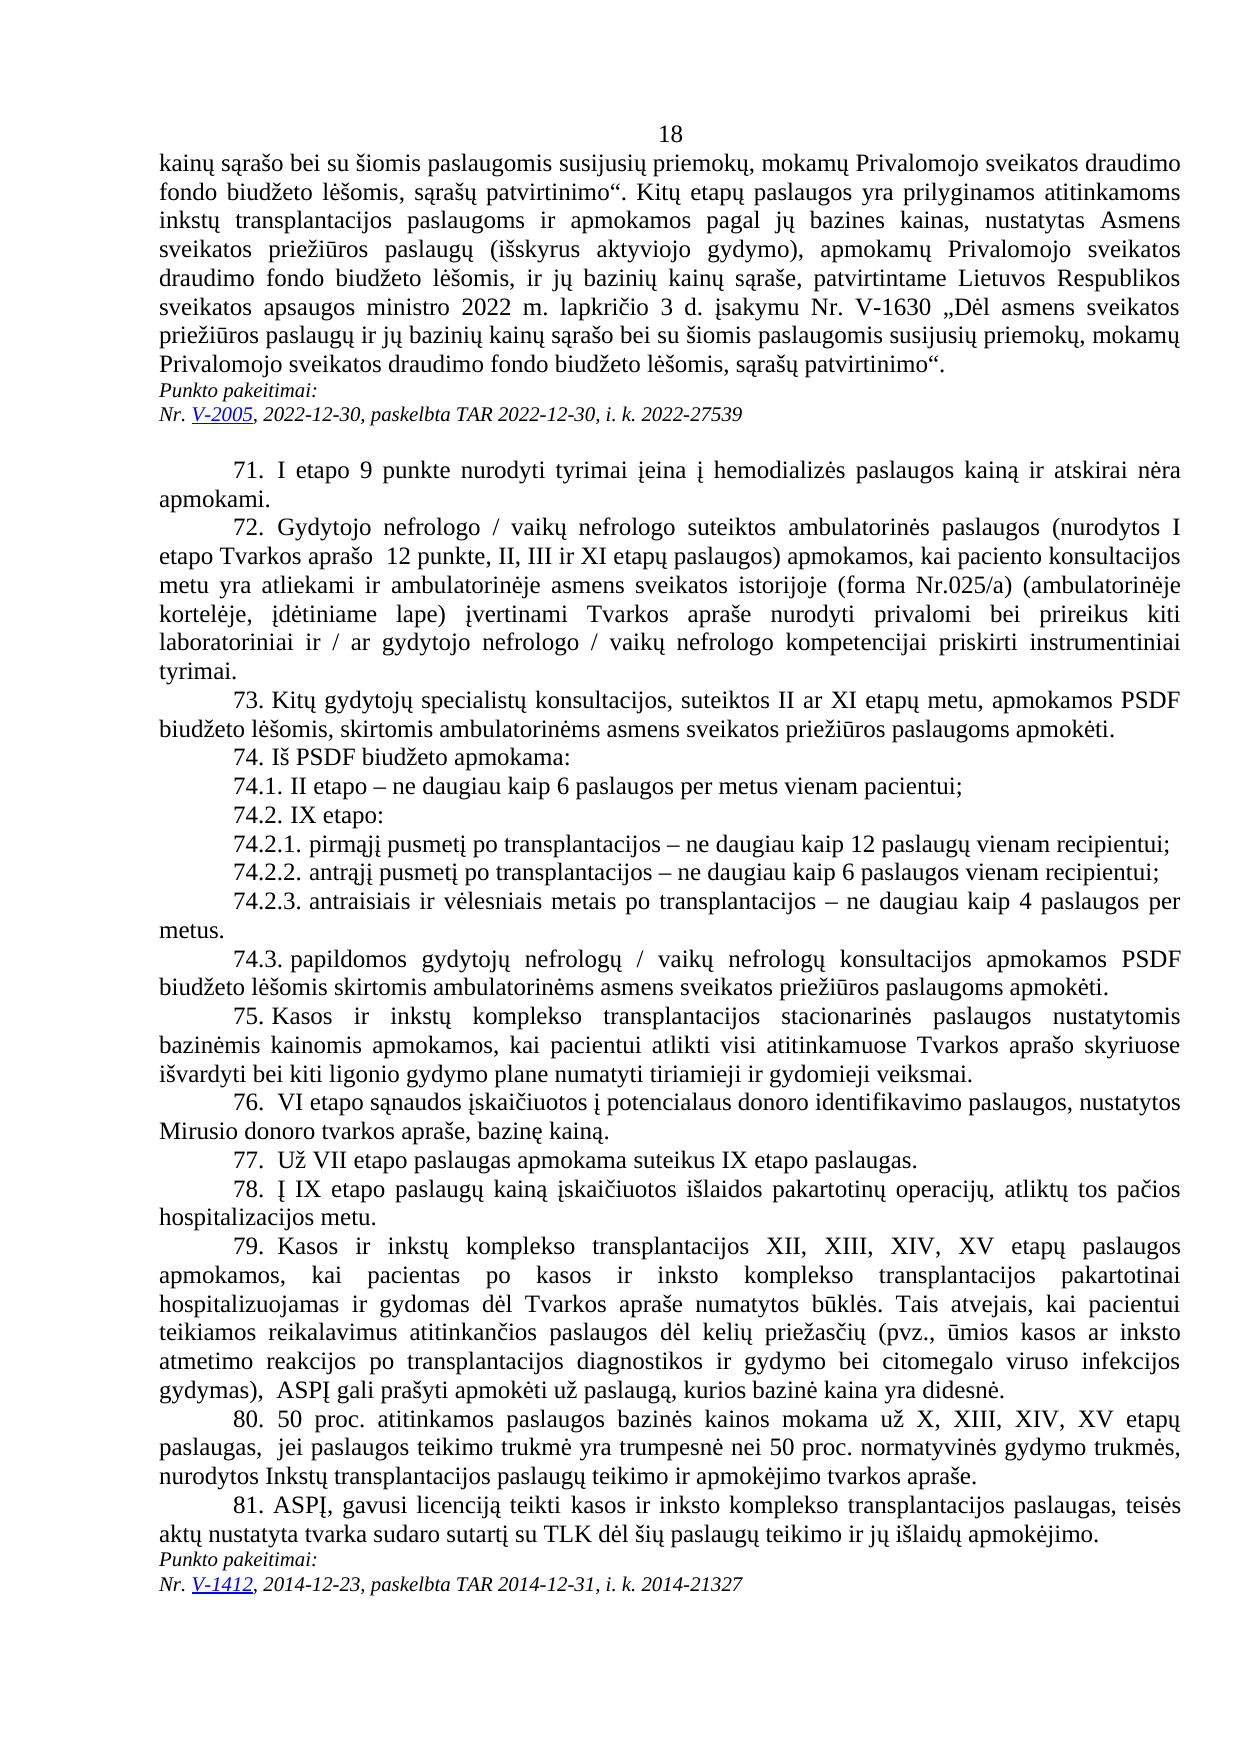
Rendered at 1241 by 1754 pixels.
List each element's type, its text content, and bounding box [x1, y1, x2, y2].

text 80. 50 proc. atitinkamos paslaugos bazinės kainos mokama už X, XIII, XIV, XV etapų paslaugas, jei paslaugos teikimo trukmė yra trumpesnė nei 50 proc. normatyvinės gydymo trukmės, nurodytos Inkstų transplantacijos paslaugų teikimo ir apmokėjimo tvarkos apraše. [159, 1404, 1182, 1490]
text 79. Kasos ir inkstų komplekso transplantacijos XII, XIII, XIV, XV etapų paslaugos apmokamos, kai pacientas po kasos ir inksto komplekso transplantacijos pakartotinai hospitalizuojamas ir gydomas dėl Tvarkos apraše numatytos būklės. Tais atvejais, kai pacientui teikiamos reikalavimus atitinkančios paslaugos dėl kelių priežasčių (pvz., ūmios kasos ar inksto atmetimo reakcijos po transplantacijos diagnostikos ir gydymo bei citomegalo viruso infekcijos gydymas), ASPĮ gali prašyti apmokėti už paslaugą, kurios bazinė kaina yra didesnė. [159, 1231, 1182, 1404]
text 74.2.1. pirmąjį pusmetį po transplantacijos – ne daugiau kaip 12 paslaugų vienam recipientui; [159, 829, 1182, 857]
text kainų sąrašo bei su šiomis paslaugomis susijusių priemokų, mokamų Privalomojo sveikatos draudimo fondo biudžeto lėšomis, sąrašų patvirtinimo“. Kitų etapų paslaugos yra prilyginamos atitinkamoms inkstų transplantacijos paslaugoms ir apmokamos pagal jų bazines kainas, nustatytas Asmens sveikatos priežiūros paslaugų (išskyrus aktyviojo gydymo), apmokamų Privalomojo sveikatos draudimo fondo biudžeto lėšomis, ir jų bazinių kainų sąraše, patvirtintame Lietuvos Respublikos sveikatos apsaugos ministro 2022 m. lapkričio 3 d. įsakymu Nr. V-1630 „Dėl asmens sveikatos priežiūros paslaugų ir jų bazinių kainų sąrašo bei su šiomis paslaugomis susijusių priemokų, mokamų Privalomojo sveikatos draudimo fondo biudžeto lėšomis, sąrašų patvirtinimo“. [159, 148, 1182, 378]
text 72. Gydytojo nefrologo / vaikų nefrologo suteiktos ambulatorinės paslaugos (nurodytos I etapo Tvarkos aprašo 12 punkte, II, III ir XI etapų paslaugos) apmokamos, kai paciento konsultacijos metu yra atliekami ir ambulatorinėje asmens sveikatos istorijoje (forma Nr.025/a) (ambulatorinėje kortelėje, įdėtiniame lape) įvertinami Tvarkos apraše nurodyti privalomi bei prireikus kiti laboratoriniai ir / ar gydytojo nefrologo / vaikų nefrologo kompetencijai priskirti instrumentiniai tyrimai. [159, 512, 1182, 685]
text 81. ASPĮ, gavusi licenciją teikti kasos ir inksto komplekso transplantacijos paslaugas, teisės aktų nustatyta tvarka sudaro sutartį su TLK dėl šių paslaugų teikimo ir jų išlaidų apmokėjimo. [159, 1490, 1182, 1547]
text Punkto pakeitimai: [159, 378, 1182, 402]
text 78. Į IX etapo paslaugų kainą įskaičiuotos išlaidos pakartotinų operacijų, atliktų tos pačios hospitalizacijos metu. [159, 1174, 1182, 1231]
text 74.3. papildomos gydytojų nefrologų / vaikų nefrologų konsultacijos apmokamos PSDF biudžeto lėšomis skirtomis ambulatorinėms asmens sveikatos priežiūros paslaugoms apmokėti. [159, 944, 1182, 1001]
text 74.2.3. antraisiais ir vėlesniais metais po transplantacijos – ne daugiau kaip 4 paslaugos per metus. [159, 886, 1182, 944]
text 75. Kasos ir inkstų komplekso transplantacijos stacionarinės paslaugos nustatytomis bazinėmis kainomis apmokamos, kai pacientui atlikti visi atitinkamuose Tvarkos aprašo skyriuose išvardyti bei kiti ligonio gydymo plane numatyti tiriamieji ir gydomieji veiksmai. [159, 1001, 1182, 1087]
text 77. Už VII etapo paslaugas apmokama suteikus IX etapo paslaugas. [159, 1145, 1182, 1174]
text Nr. V-1412, 2014-12-23, paskelbta TAR 2014-12-31, i. k. 2014-21327 [159, 1571, 1182, 1596]
text 73. Kitų gydytojų specialistų konsultacijos, suteiktos II ar XI etapų metu, apmokamos PSDF biudžeto lėšomis, skirtomis ambulatorinėms asmens sveikatos priežiūros paslaugoms apmokėti. [159, 685, 1182, 742]
text 76. VI etapo sąnaudos įskaičiuotos į potencialaus donoro identifikavimo paslaugos, nustatytos Mirusio donoro tvarkos apraše, bazinę kainą. [159, 1087, 1182, 1145]
text Nr. V-2005, 2022-12-30, paskelbta TAR 2022-12-30, i. k. 2022-27539 [159, 402, 1182, 426]
text 71. I etapo 9 punkte nurodyti tyrimai įeina į hemodializės paslaugos kainą ir atskirai nėra apmokami. [159, 455, 1182, 512]
text 74.2.2. antrąjį pusmetį po transplantacijos – ne daugiau kaip 6 paslaugos vienam recipientui; [159, 857, 1182, 886]
text Punkto pakeitimai: [159, 1547, 1182, 1571]
text 74. Iš PSDF biudžeto apmokama: [159, 742, 1182, 771]
text 74.2. IX etapo: [159, 800, 1182, 829]
text 74.1. II etapo – ne daugiau kaip 6 paslaugos per metus vienam pacientui; [159, 771, 1182, 800]
